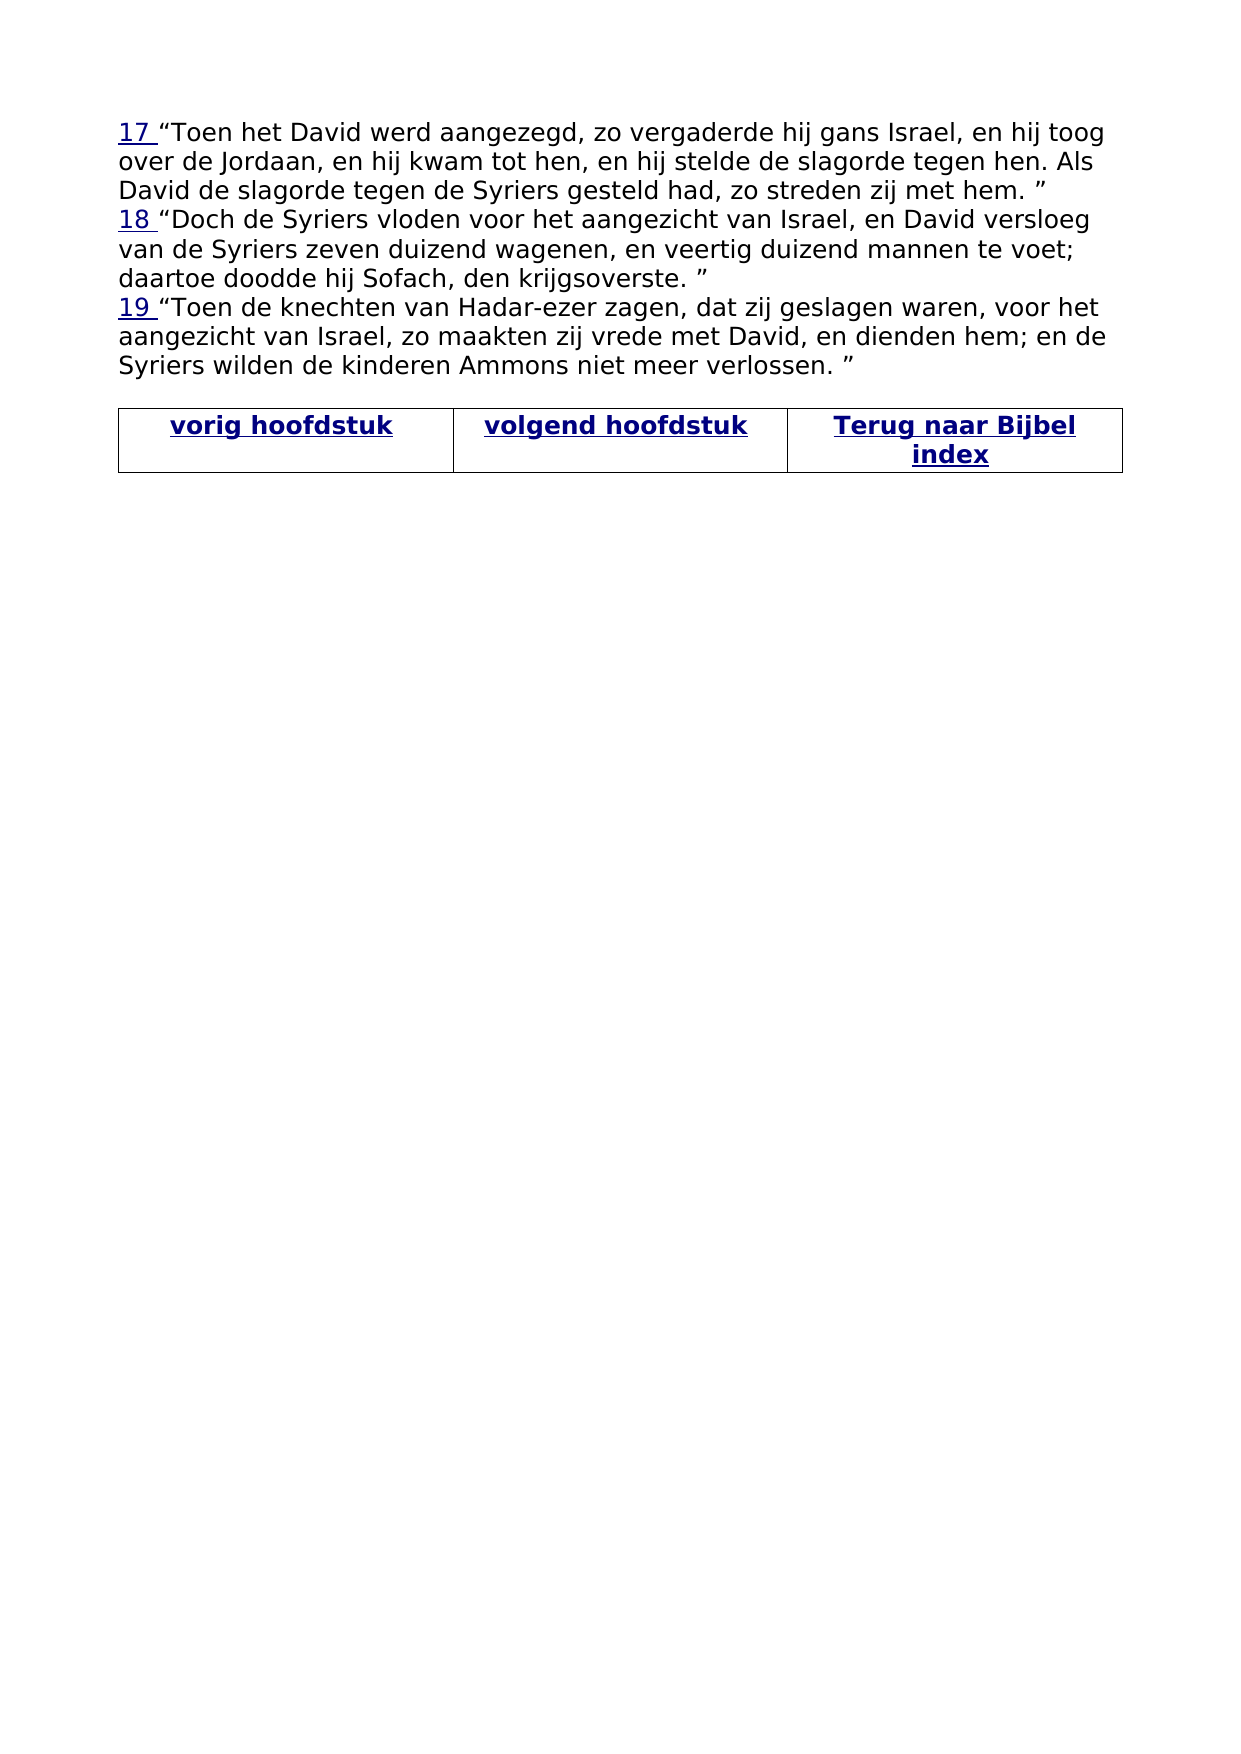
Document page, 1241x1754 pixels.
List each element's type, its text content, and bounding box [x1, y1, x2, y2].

table_header vorig hoofdstuk [119, 409, 453, 472]
table_header Terug naar Bijbel index [788, 409, 1122, 472]
table_header volgend hoofdstuk [454, 409, 787, 472]
text 17 “Toen het David werd aangezegd, zo vergaderde hij gans Israel, en hij toog over de Jordaan, en hij kwam tot hen, en hij stelde de slagorde tegen hen. Als David de slagorde tegen de Syriers gesteld had, zo streden zij met hem. ” 18 “Doch de Syriers vloden voor het aangezicht van Israel, en David versloeg van de Syriers zeven duizend wagenen, en veertig duizend mannen te voet; daartoe doodde hij Sofach, den krijgsoverste. ” 19 “Toen de knechten van Hadar-ezer zagen, dat zij geslagen waren, voor het aangezicht van Israel, zo maakten zij vrede met David, en dienden hem; en de Syriers wilden de kinderen Ammons niet meer verlossen. ” [118, 118, 1122, 381]
